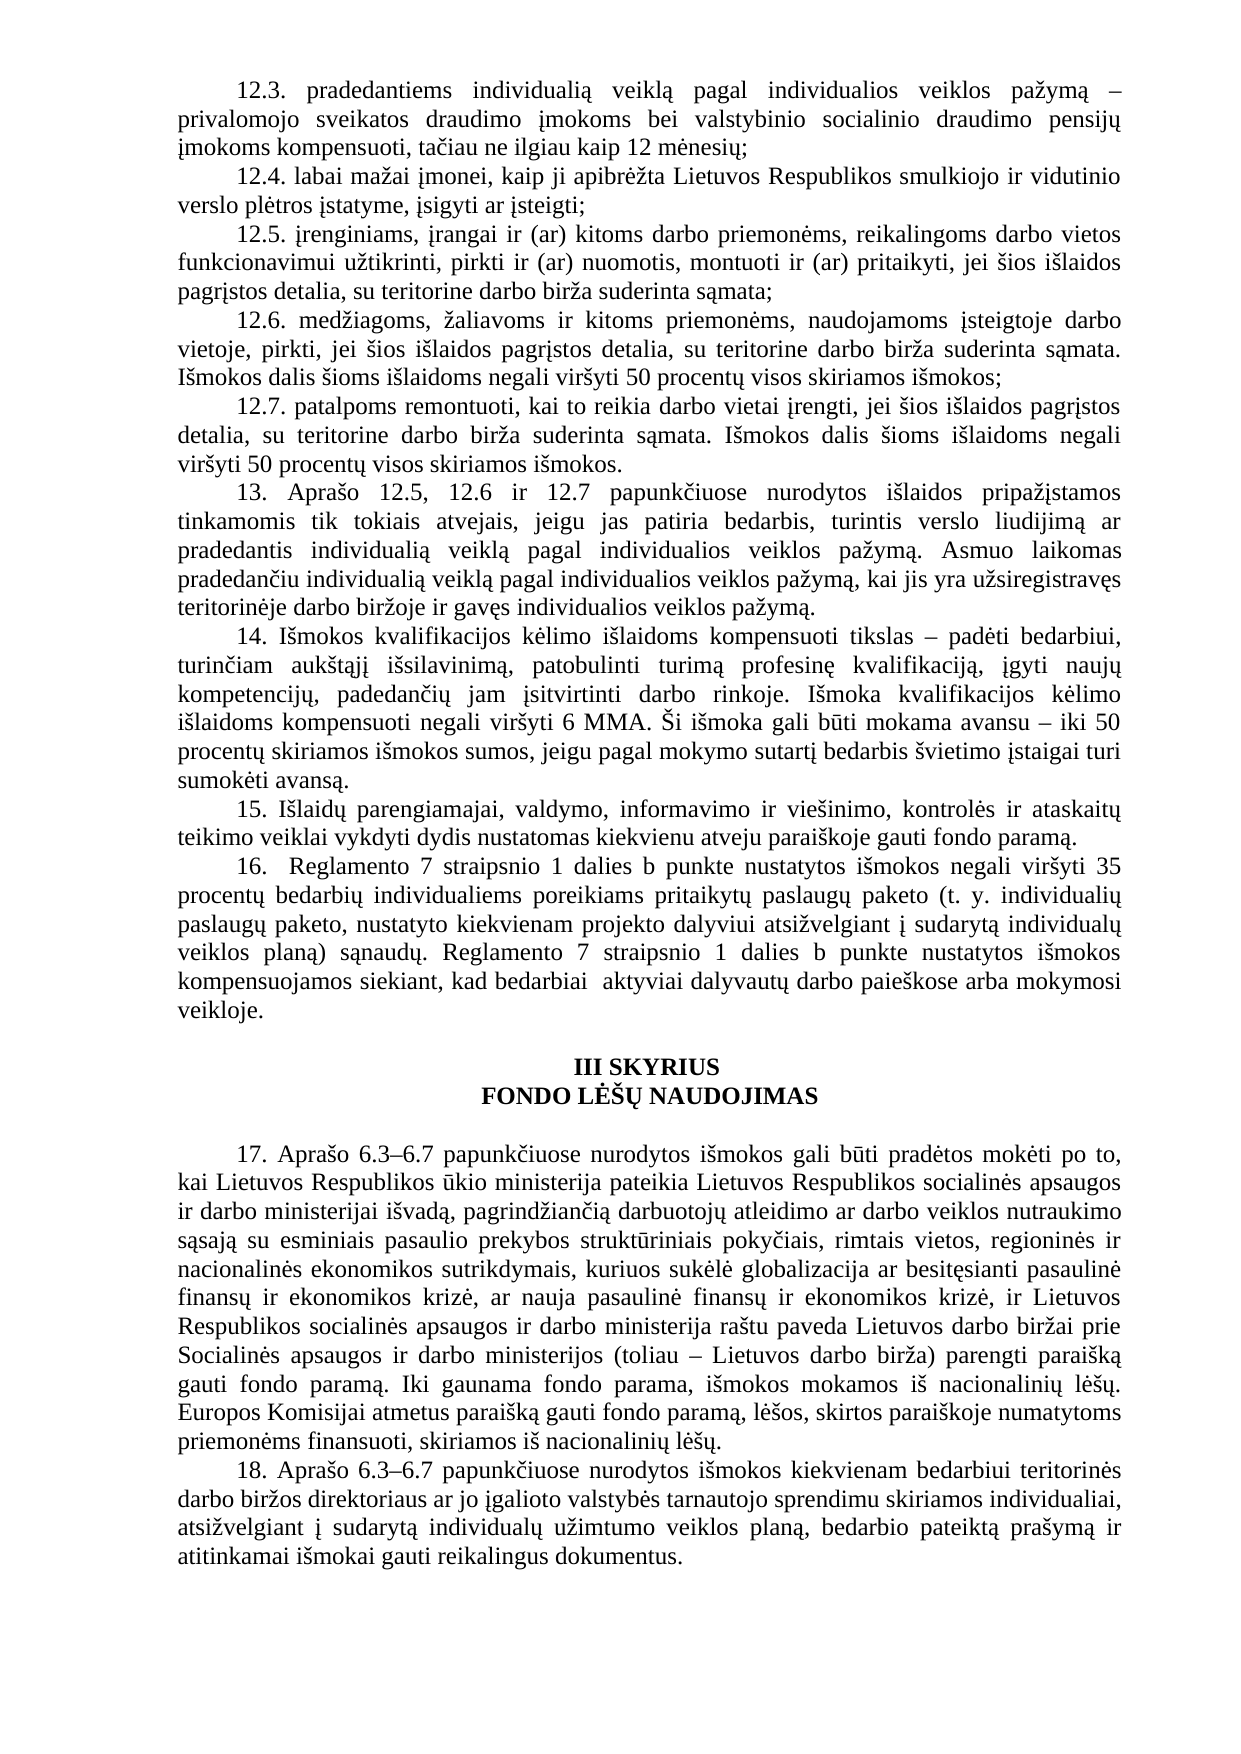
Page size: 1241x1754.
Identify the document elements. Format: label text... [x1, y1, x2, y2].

text 15. Išlaidų parengiamajai, valdymo, informavimo ir viešinimo, kontrolės ir ataskaitų teikimo veiklai vykdyti dydis nustatomas kiekvienu atveju paraiškoje gauti fondo paramą. [177, 794, 1122, 851]
text 17. Aprašo 6.3–6.7 papunkčiuose nurodytos išmokos gali būti pradėtos mokėti po to, kai Lietuvos Respublikos ūkio ministerija pateikia Lietuvos Respublikos socialinės apsaugos ir darbo ministerijai išvadą, pagrindžiančią darbuotojų atleidimo ar darbo veiklos nutraukimo sąsają su esminiais pasaulio prekybos struktūriniais pokyčiais, rimtais vietos, regioninės ir nacionalinės ekonomikos sutrikdymais, kuriuos sukėlė globalizacija ar besitęsianti pasaulinė finansų ir ekonomikos krizė, ar nauja pasaulinė finansų ir ekonomikos krizė, ir Lietuvos Respublikos socialinės apsaugos ir darbo ministerija raštu paveda Lietuvos darbo biržai prie Socialinės apsaugos ir darbo ministerijos (toliau – Lietuvos darbo birža) parengti paraišką gauti fondo paramą. Iki gaunama fondo parama, išmokos mokamos iš nacionalinių lėšų. Europos Komisijai atmetus paraišką gauti fondo paramą, lėšos, skirtos paraiškoje numatytoms priemonėms finansuoti, skiriamos iš nacionalinių lėšų. [177, 1139, 1122, 1455]
text 14. Išmokos kvalifikacijos kėlimo išlaidoms kompensuoti tikslas – padėti bedarbiui, turinčiam aukštąjį išsilavinimą, patobulinti turimą profesinę kvalifikaciją, įgyti naujų kompetencijų, padedančių jam įsitvirtinti darbo rinkoje. Išmoka kvalifikacijos kėlimo išlaidoms kompensuoti negali viršyti 6 MMA. Ši išmoka gali būti mokama avansu – iki 50 procentų skiriamos išmokos sumos, jeigu pagal mokymo sutartį bedarbis švietimo įstaigai turi sumokėti avansą. [177, 621, 1122, 794]
text 12.6. medžiagoms, žaliavoms ir kitoms priemonėms, naudojamoms įsteigtoje darbo vietoje, pirkti, jei šios išlaidos pagrįstos detalia, su teritorine darbo birža suderinta sąmata. Išmokos dalis šioms išlaidoms negali viršyti 50 procentų visos skiriamos išmokos; [177, 305, 1122, 391]
text 12.3. pradedantiems individualią veiklą pagal individualios veiklos pažymą – privalomojo sveikatos draudimo įmokoms bei valstybinio socialinio draudimo pensijų įmokoms kompensuoti, tačiau ne ilgiau kaip 12 mėnesių; [177, 75, 1122, 161]
text 16. Reglamento 7 straipsnio 1 dalies b punkte nustatytos išmokos negali viršyti 35 procentų bedarbių individualiems poreikiams pritaikytų paslaugų paketo (t. y. individualių paslaugų paketo, nustatyto kiekvienam projekto dalyviui atsižvelgiant į sudarytą individualų veiklos planą) sąnaudų. Reglamento 7 straipsnio 1 dalies b punkte nustatytos išmokos kompensuojamos siekiant, kad bedarbiai aktyviai dalyvautų darbo paieškose arba mokymosi veikloje. [177, 851, 1122, 1024]
text III SKYRIUS [177, 1052, 1122, 1081]
text FONDO LĖŠŲ NAUDOJIMAS [177, 1081, 1122, 1110]
text 18. Aprašo 6.3–6.7 papunkčiuose nurodytos išmokos kiekvienam bedarbiui teritorinės darbo biržos direktoriaus ar jo įgalioto valstybės tarnautojo sprendimu skiriamos individualiai, atsižvelgiant į sudarytą individualų užimtumo veiklos planą, bedarbio pateiktą prašymą ir atitinkamai išmokai gauti reikalingus dokumentus. [177, 1455, 1122, 1570]
text 12.4. labai mažai įmonei, kaip ji apibrėžta Lietuvos Respublikos smulkiojo ir vidutinio verslo plėtros įstatyme, įsigyti ar įsteigti; [177, 161, 1122, 219]
text 13. Aprašo 12.5, 12.6 ir 12.7 papunkčiuose nurodytos išlaidos pripažįstamos tinkamomis tik tokiais atvejais, jeigu jas patiria bedarbis, turintis verslo liudijimą ar pradedantis individualią veiklą pagal individualios veiklos pažymą. Asmuo laikomas pradedančiu individualią veiklą pagal individualios veiklos pažymą, kai jis yra užsiregistravęs teritorinėje darbo biržoje ir gavęs individualios veiklos pažymą. [177, 477, 1122, 621]
text 12.7. patalpoms remontuoti, kai to reikia darbo vietai įrengti, jei šios išlaidos pagrįstos detalia, su teritorine darbo birža suderinta sąmata. Išmokos dalis šioms išlaidoms negali viršyti 50 procentų visos skiriamos išmokos. [177, 391, 1122, 477]
text 12.5. įrenginiams, įrangai ir (ar) kitoms darbo priemonėms, reikalingoms darbo vietos funkcionavimui užtikrinti, pirkti ir (ar) nuomotis, montuoti ir (ar) pritaikyti, jei šios išlaidos pagrįstos detalia, su teritorine darbo birža suderinta sąmata; [177, 219, 1122, 305]
